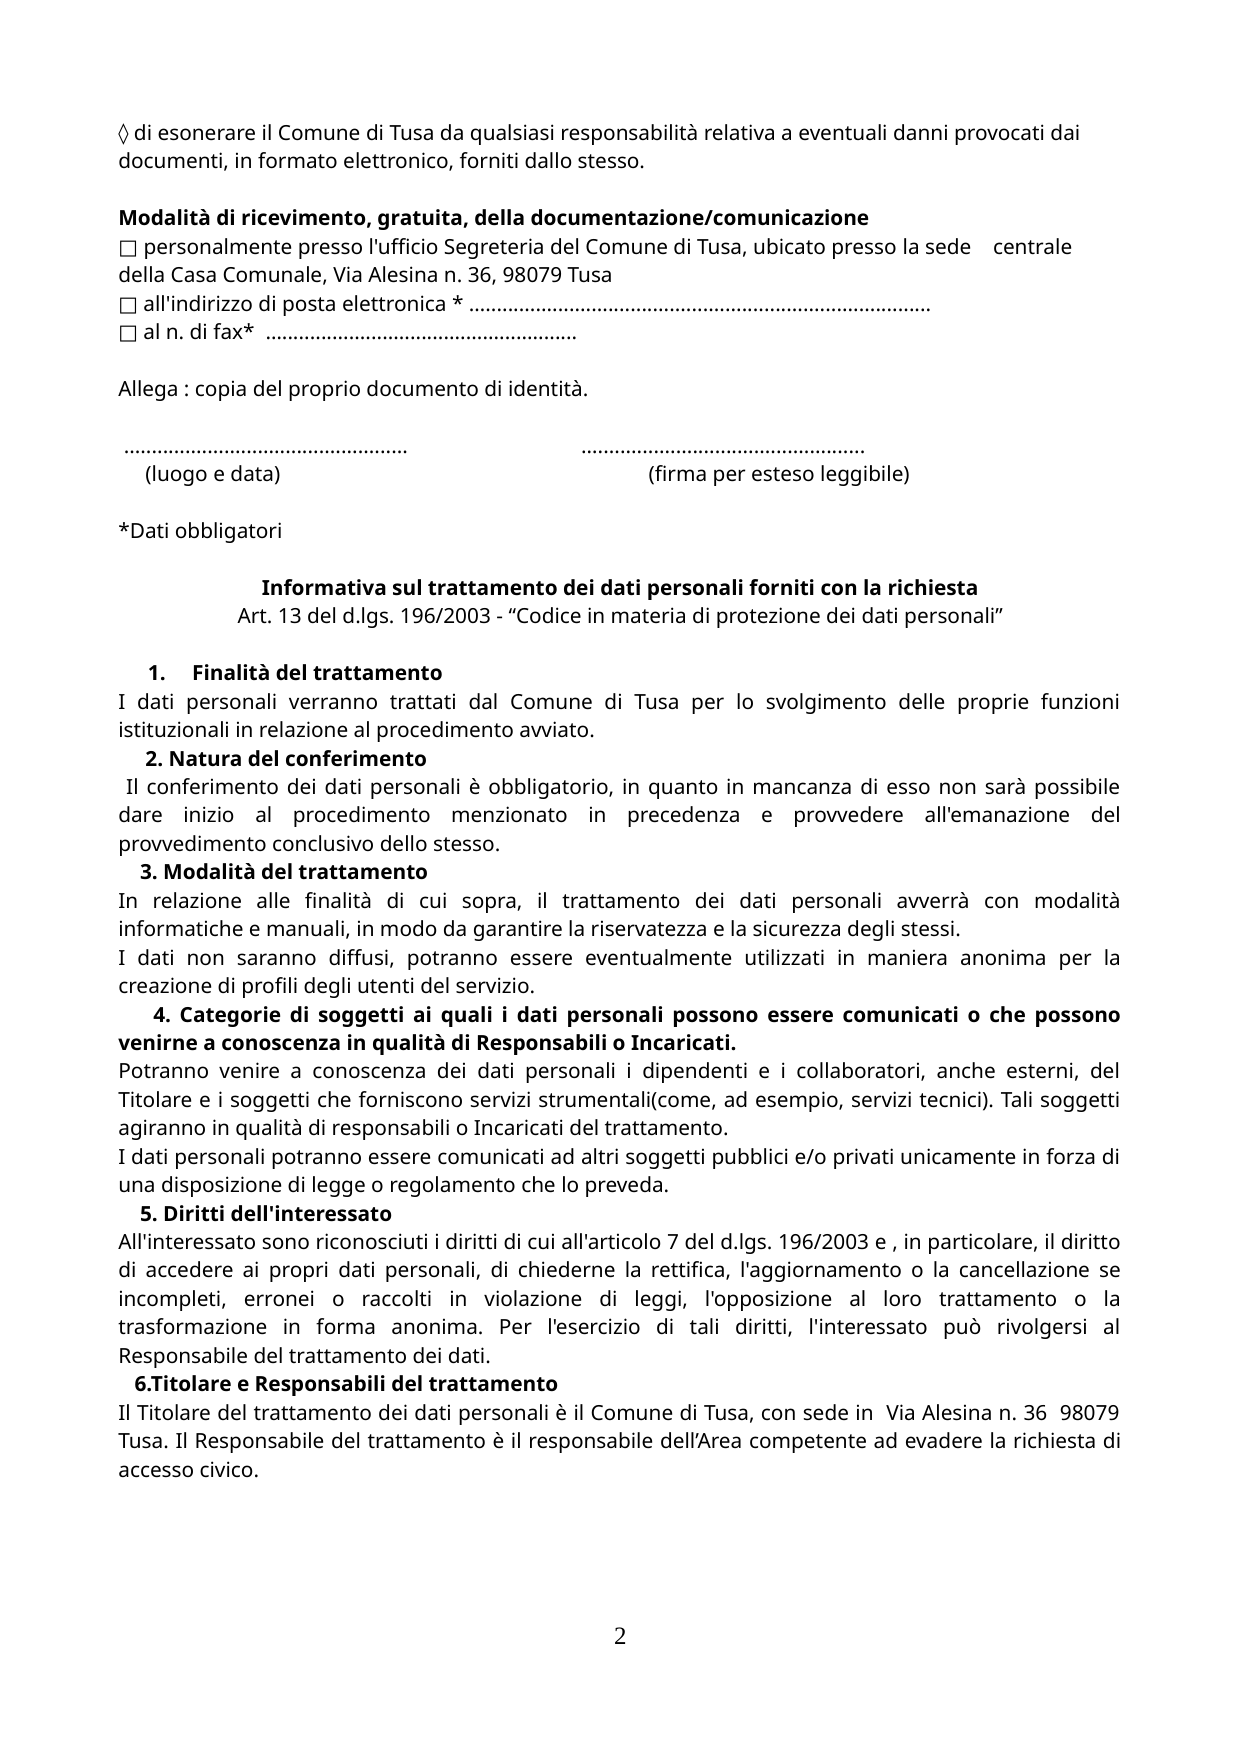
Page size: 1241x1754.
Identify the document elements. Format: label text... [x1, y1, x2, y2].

text Il conferimento dei dati personali è obbligatorio, in quanto in mancanza di esso non sarà possibile dare inizio al procedimento menzionato in precedenza e provvedere all'emanazione del provvedimento conclusivo dello stesso. [118, 772, 1122, 857]
text □ personalmente presso l'ufficio Segreteria del Comune di Tusa, ubicato presso la sede centrale della Casa Comunale, Via Alesina n. 36, 98079 Tusa [118, 232, 1122, 289]
text Informativa sul trattamento dei dati personali forniti con la richiesta [118, 573, 1122, 602]
text Modalità di ricevimento, gratuita, della documentazione/comunicazione [118, 203, 1122, 232]
text Potranno venire a conoscenza dei dati personali i dipendenti e i collaboratori, anche esterni, del Titolare e i soggetti che forniscono servizi strumentali(come, ad esempio, servizi tecnici). Tali soggetti agiranno in qualità di responsabili o Incaricati del trattamento. [118, 1057, 1122, 1142]
text (luogo e data) (firma per esteso leggibile) [118, 459, 1122, 488]
list Finalità del trattamento [148, 658, 1122, 687]
text Allega : copia del proprio documento di identità. [118, 374, 1122, 402]
text *Dati obbligatori [118, 516, 1122, 545]
text All'interessato sono riconosciuti i diritti di cui all'articolo 7 del d.lgs. 196/2003 e , in particolare, il diritto di accedere ai propri dati personali, di chiederne la rettifica, l'aggiornamento o la cancellazione se incompleti, erronei o raccolti in violazione di leggi, l'opposizione al loro trattamento o la trasformazione in forma anonima. Per l'esercizio di tali diritti, l'interessato può rivolgersi al Responsabile del trattamento dei dati. [118, 1227, 1122, 1369]
text □ al n. di fax* …..................................................... [118, 317, 1122, 346]
text I dati non saranno diffusi, potranno essere eventualmente utilizzati in maniera anonima per la creazione di profili degli utenti del servizio. [118, 943, 1122, 1000]
text ................................................... …................................................ [118, 431, 1122, 459]
text 3. Modalità del trattamento [118, 857, 1122, 886]
text Art. 13 del d.lgs. 196/2003 - “Codice in materia di protezione dei dati personali” [118, 602, 1122, 630]
text □ all'indirizzo di posta elettronica * …................................................................................ [118, 289, 1122, 317]
text ◊ di esonerare il Comune di Tusa da qualsiasi responsabilità relativa a eventuali danni provocati dai documenti, in formato elettronico, forniti dallo stesso. [118, 118, 1122, 175]
text 5. Diritti dell'interessato [118, 1199, 1122, 1227]
text I dati personali verranno trattati dal Comune di Tusa per lo svolgimento delle proprie funzioni istituzionali in relazione al procedimento avviato. [118, 687, 1122, 744]
text 4. Categorie di soggetti ai quali i dati personali possono essere comunicati o che possono venirne a conoscenza in qualità di Responsabili o Incaricati. [118, 1000, 1122, 1057]
text I dati personali potranno essere comunicati ad altri soggetti pubblici e/o privati unicamente in forza di una disposizione di legge o regolamento che lo preveda. [118, 1142, 1122, 1199]
text 2. Natura del conferimento [118, 744, 1122, 772]
text Il Titolare del trattamento dei dati personali è il Comune di Tusa, con sede in Via Alesina n. 36 98079 Tusa. Il Responsabile del trattamento è il responsabile dell’Area competente ad evadere la richiesta di accesso civico. [118, 1398, 1122, 1483]
text In relazione alle finalità di cui sopra, il trattamento dei dati personali avverrà con modalità informatiche e manuali, in modo da garantire la riservatezza e la sicurezza degli stessi. [118, 886, 1122, 943]
text 6.Titolare e Responsabili del trattamento [118, 1369, 1122, 1398]
